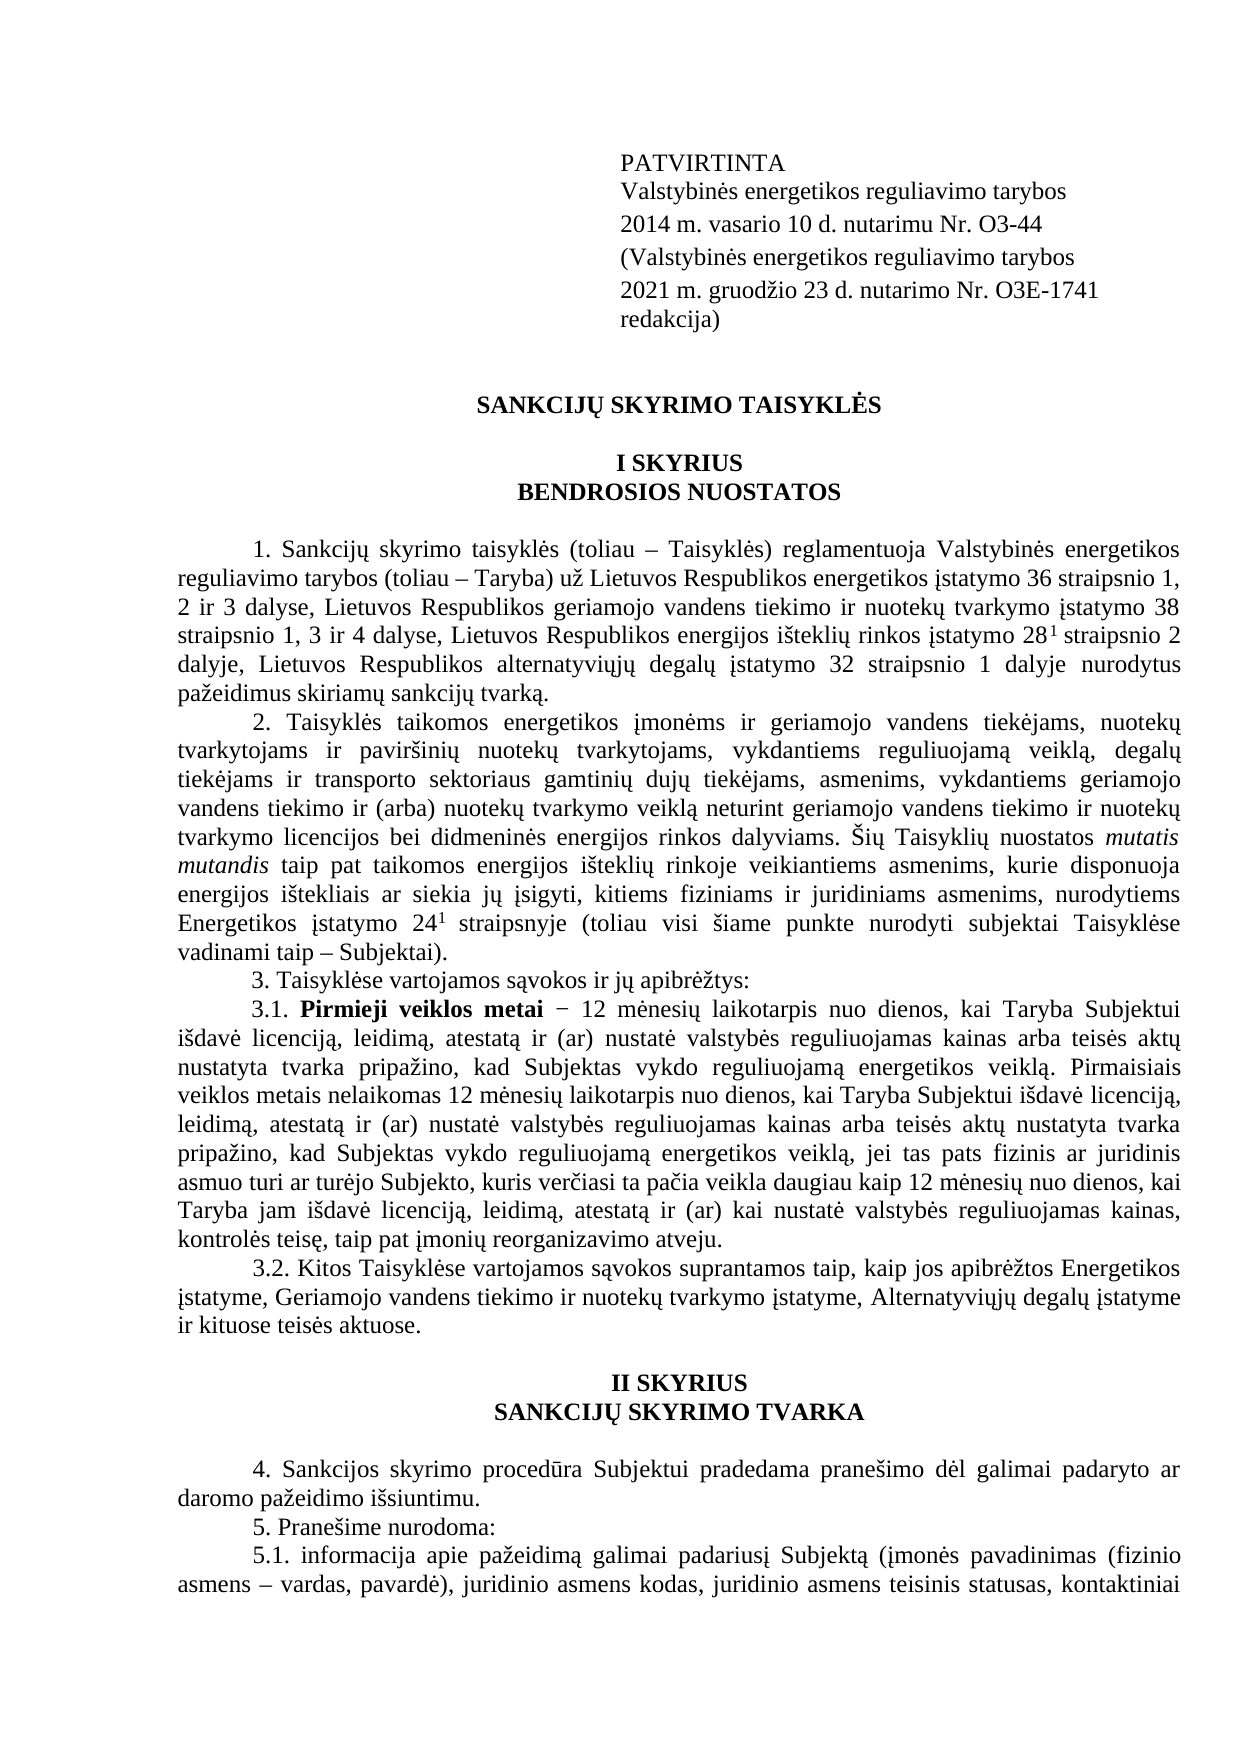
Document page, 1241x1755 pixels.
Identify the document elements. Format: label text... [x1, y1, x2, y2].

text II SKYRIUS [177, 1368, 1181, 1397]
text 2021 m. gruodžio 23 d. nutarimo Nr. O3E-1741 [620, 275, 1181, 304]
text redakcija) [620, 304, 1181, 333]
text 5.1. informacija apie pažeidimą galimai padariusį Subjektą (įmonės pavadinimas (fizinio asmens – vardas, pavardė), juridinio asmens kodas, juridinio asmens teisinis statusas, kontaktiniai [177, 1540, 1181, 1598]
text Valstybinės energetikos reguliavimo tarybos [620, 176, 1181, 205]
text SANKCIJŲ SKYRIMO TAISYKLĖS [177, 390, 1181, 419]
text BENDROSIOS NUOSTATOS [177, 477, 1181, 505]
text SANKCIJŲ SKYRIMO TVARKA [177, 1397, 1181, 1425]
text 1. Sankcijų skyrimo taisyklės (toliau – Taisyklės) reglamentuoja Valstybinės energetikos reguliavimo tarybos (toliau – Taryba) už Lietuvos Respublikos energetikos įstatymo 36 straipsnio 1, 2 ir 3 dalyse, Lietuvos Respublikos geriamojo vandens tiekimo ir nuotekų tvarkymo įstatymo 38 straipsnio 1, 3 ir 4 dalyse, Lietuvos Respublikos energijos išteklių rinkos įstatymo 281 straipsnio 2 dalyje, Lietuvos Respublikos alternatyviųjų degalų įstatymo 32 straipsnio 1 dalyje nurodytus pažeidimus skiriamų sankcijų tvarką. [177, 534, 1181, 707]
text 2. Taisyklės taikomos energetikos įmonėms ir geriamojo vandens tiekėjams, nuotekų tvarkytojams ir paviršinių nuotekų tvarkytojams, vykdantiems reguliuojamą veiklą, degalų tiekėjams ir transporto sektoriaus gamtinių dujų tiekėjams, asmenims, vykdantiems geriamojo vandens tiekimo ir (arba) nuotekų tvarkymo veiklą neturint geriamojo vandens tiekimo ir nuotekų tvarkymo licencijos bei didmeninės energijos rinkos dalyviams. Šių Taisyklių nuostatos mutatis mutandis taip pat taikomos energijos išteklių rinkoje veikiantiems asmenims, kurie disponuoja energijos ištekliais ar siekia jų įsigyti, kitiems fiziniams ir juridiniams asmenims, nurodytiems Energetikos įstatymo 241 straipsnyje (toliau visi šiame punkte nurodyti subjektai Taisyklėse vadinami taip – Subjektai). [177, 707, 1181, 965]
text 4. Sankcijos skyrimo procedūra Subjektui pradedama pranešimo dėl galimai padaryto ar daromo pažeidimo išsiuntimu. [177, 1454, 1181, 1512]
text 5. Pranešime nurodoma: [177, 1512, 1181, 1540]
text PATVIRTINTA [605, 148, 1181, 176]
text 3. Taisyklėse vartojamos sąvokos ir jų apibrėžtys: [177, 965, 1181, 994]
text 2014 m. vasario 10 d. nutarimu Nr. O3-44 [620, 209, 1181, 238]
text I SKYRIUS [177, 448, 1181, 477]
text (Valstybinės energetikos reguliavimo tarybos [620, 242, 1181, 271]
text 3.1. Pirmieji veiklos metai − 12 mėnesių laikotarpis nuo dienos, kai Taryba Subjektui išdavė licenciją, leidimą, atestatą ir (ar) nustatė valstybės reguliuojamas kainas arba teisės aktų nustatyta tvarka pripažino, kad Subjektas vykdo reguliuojamą energetikos veiklą. Pirmaisiais veiklos metais nelaikomas 12 mėnesių laikotarpis nuo dienos, kai Taryba Subjektui išdavė licenciją, leidimą, atestatą ir (ar) nustatė valstybės reguliuojamas kainas arba teisės aktų nustatyta tvarka pripažino, kad Subjektas vykdo reguliuojamą energetikos veiklą, jei tas pats fizinis ar juridinis asmuo turi ar turėjo Subjekto, kuris verčiasi ta pačia veikla daugiau kaip 12 mėnesių nuo dienos, kai Taryba jam išdavė licenciją, leidimą, atestatą ir (ar) kai nustatė valstybės reguliuojamas kainas, kontrolės teisę, taip pat įmonių reorganizavimo atveju. [177, 994, 1181, 1253]
text 3.2. Kitos Taisyklėse vartojamos sąvokos suprantamos taip, kaip jos apibrėžtos Energetikos įstatyme, Geriamojo vandens tiekimo ir nuotekų tvarkymo įstatyme, Alternatyviųjų degalų įstatyme ir kituose teisės aktuose. [177, 1253, 1181, 1339]
